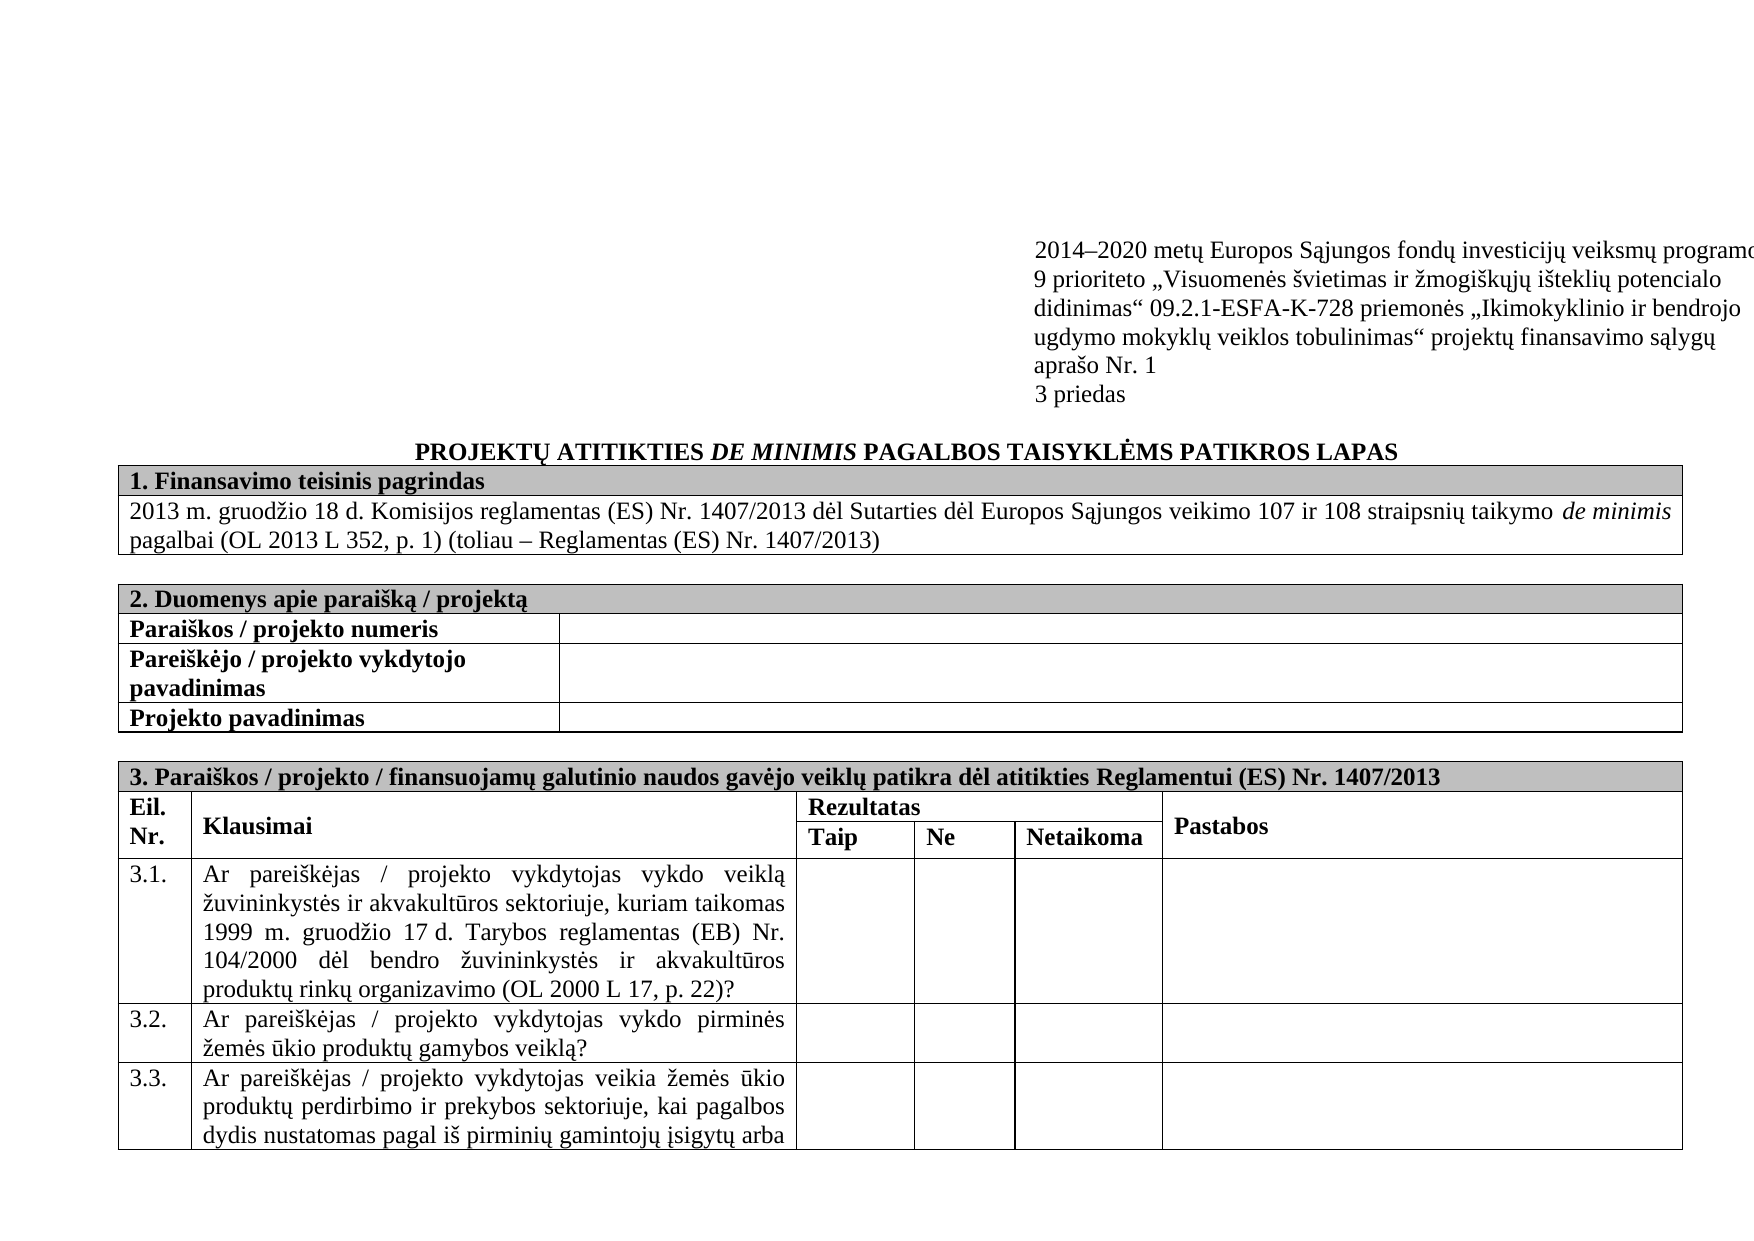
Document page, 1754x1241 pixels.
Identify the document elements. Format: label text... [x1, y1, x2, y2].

table_cell Pareiškėjo / projekto vykdytojo pavadinimas [119, 644, 559, 702]
table_cell Ar pareiškėjas / projekto vykdytojas veikia žemės ūkio produktų perdirbimo ir prekybos sektoriuje, kai pagalbos dydis nustatomas pagal iš pirminių gamintojų įsigytų arba [192, 1063, 796, 1149]
table_cell 3.3. [119, 1063, 191, 1149]
table_cell [1016, 1063, 1162, 1149]
table_cell Klausimai [192, 792, 796, 858]
table_cell [915, 1063, 1014, 1149]
table_cell [560, 703, 1682, 731]
table_cell [1163, 1063, 1682, 1149]
table_header 3. Paraiškos / projekto / finansuojamų galutinio naudos gavėjo veiklų patikra dėl atitikties Reglamentui (ES) Nr. 1407/2013 [119, 762, 1682, 791]
table_cell [560, 614, 1682, 643]
table_cell Projekto pavadinimas [119, 703, 559, 731]
table_cell [1163, 859, 1682, 1003]
table_cell 3.2. [119, 1004, 191, 1062]
table_cell [797, 859, 914, 1003]
table_cell Ne [915, 822, 1014, 858]
table_cell [797, 1063, 914, 1149]
table_cell Ar pareiškėjas / projekto vykdytojas vykdo pirminės žemės ūkio produktų gamybos veiklą? [192, 1004, 796, 1062]
table_cell Netaikoma [1016, 822, 1162, 858]
text 3 priedas [1034, 379, 1754, 408]
table_cell [915, 859, 1014, 1003]
table_cell [915, 1004, 1014, 1062]
table_cell Rezultatas [797, 792, 1162, 821]
table_cell [797, 1004, 914, 1062]
table_cell Eil. Nr. [119, 792, 191, 858]
table_cell [1016, 859, 1162, 1003]
table_cell 3.1. [119, 859, 191, 1003]
table_cell Ar pareiškėjas / projekto vykdytojas vykdo veiklą žuvininkystės ir akvakultūros sektoriuje, kuriam taikomas 1999 m. gruodžio 17 d. Tarybos reglamentas (EB) Nr. 104/2000 dėl bendro žuvininkystės ir akvakultūros produktų rinkų organizavimo (OL 2000 L 17, p. 22)? [192, 859, 796, 1003]
text PROJEKTŲ ATITIKTIES de minimis PAGALBOS TAISYKLĖMS Patikros lapas [118, 437, 1695, 465]
table_cell Pastabos [1163, 792, 1682, 858]
table_header 2. Duomenys apie paraišką / projektą [119, 585, 1682, 613]
table_cell Paraiškos / projekto numeris [119, 614, 559, 643]
table_cell Taip [797, 822, 914, 858]
table_cell [1163, 1004, 1682, 1062]
table_cell 2013 m. gruodžio 18 d. Komisijos reglamentas (ES) Nr. 1407/2013 dėl Sutarties dėl Europos Sąjungos veikimo 107 ir 108 straipsnių taikymo de minimis pagalbai (OL 2013 L 352, p. 1) (toliau – Reglamentas (ES) Nr. 1407/2013) [119, 496, 1682, 554]
table_cell [560, 644, 1682, 702]
text 2014–2020 metų Europos Sąjungos fondų investicijų veiksmų programos 9 prioriteto „Visuomenės švietimas ir žmogiškųjų išteklių potencialo didinimas“ 09.2.1-ESFA-K-728 priemonės „Ikimokyklinio ir bendrojo ugdymo mokyklų veiklos tobulinimas“ projektų finansavimo sąlygų aprašo Nr. 1 [1034, 235, 1754, 379]
table_cell [1016, 1004, 1162, 1062]
table_header 1. Finansavimo teisinis pagrindas [119, 466, 1682, 495]
